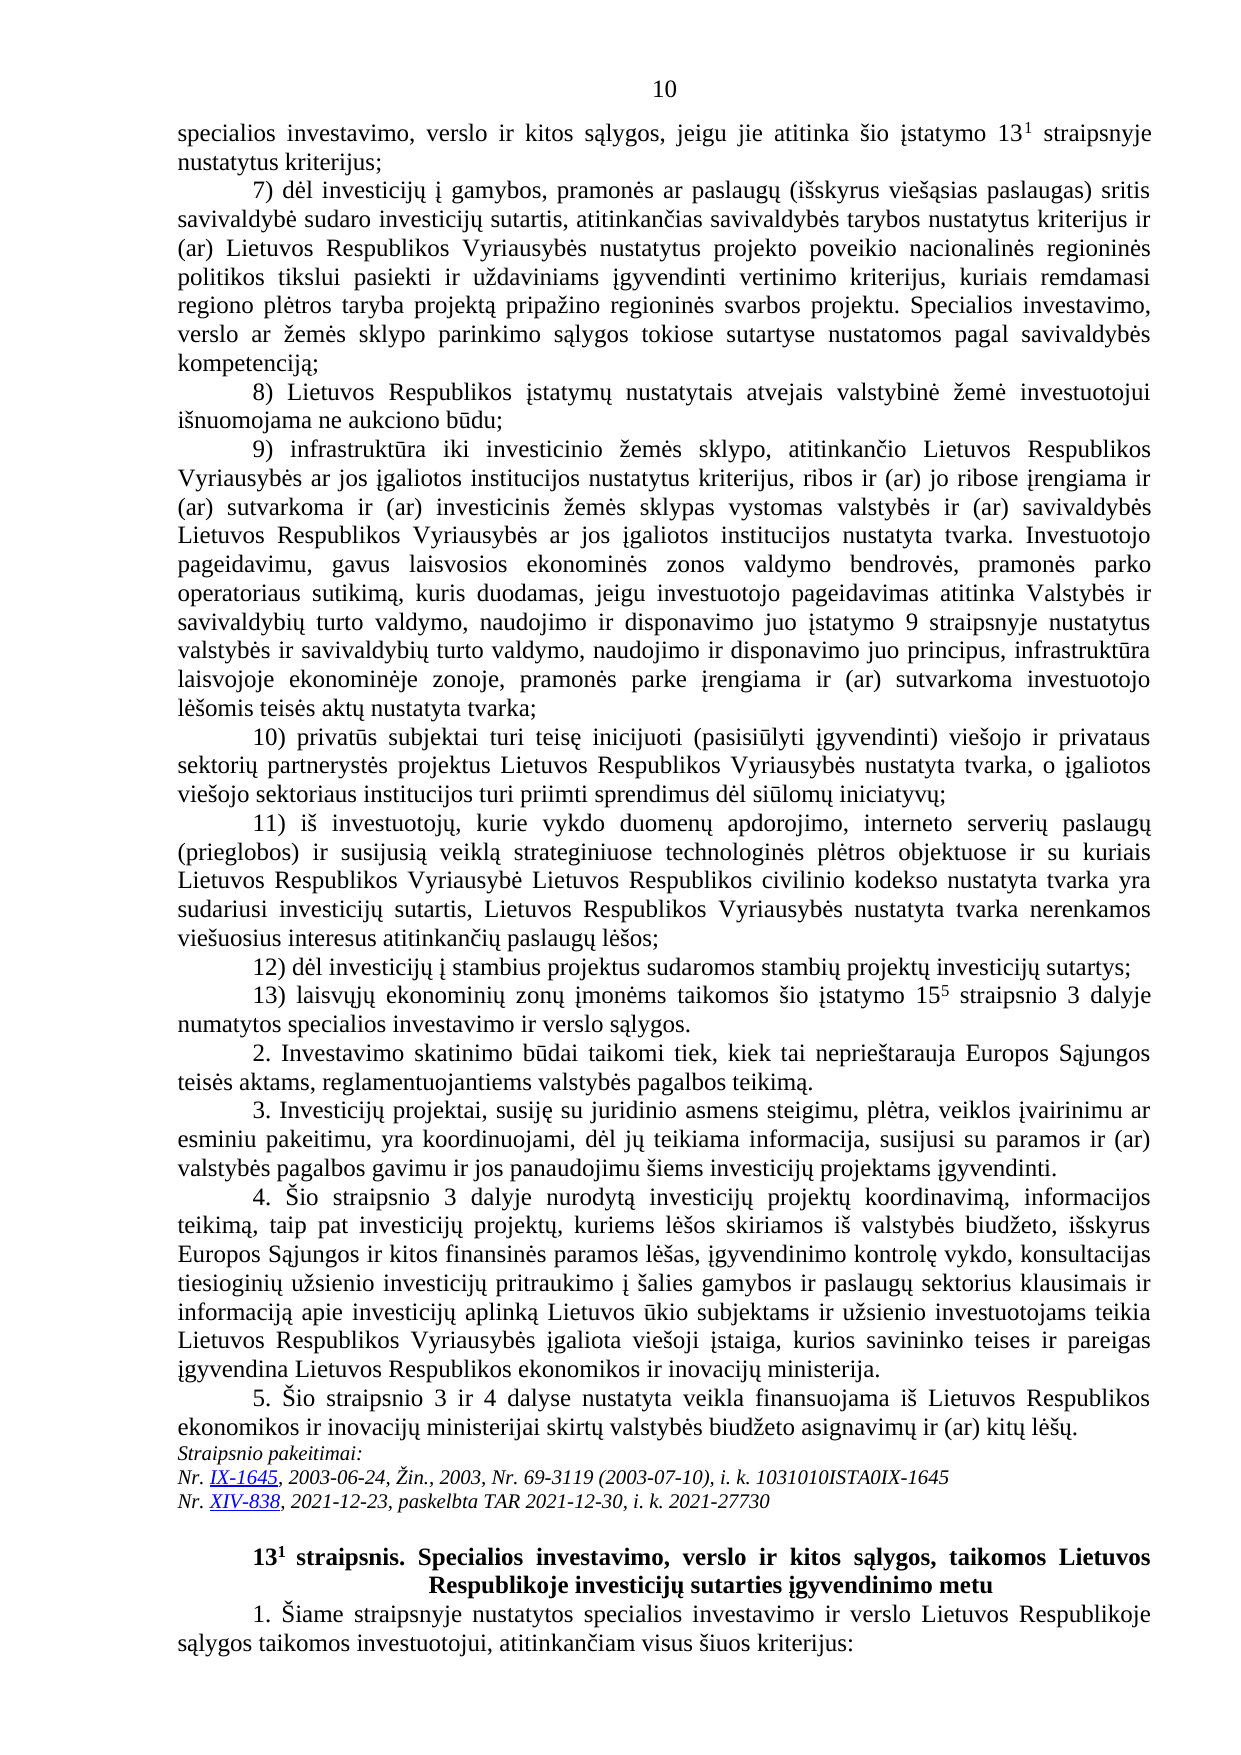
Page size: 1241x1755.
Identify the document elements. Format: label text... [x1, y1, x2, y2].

text 7) dėl investicijų į gamybos, pramonės ar paslaugų (išskyrus viešąsias paslaugas) sritis savivaldybė sudaro investicijų sutartis, atitinkančias savivaldybės tarybos nustatytus kriterijus ir (ar) Lietuvos Respublikos Vyriausybės nustatytus projekto poveikio nacionalinės regioninės politikos tikslui pasiekti ir uždaviniams įgyvendinti vertinimo kriterijus, kuriais remdamasi regiono plėtros taryba projektą pripažino regioninės svarbos projektu. Specialios investavimo, verslo ar žemės sklypo parinkimo sąlygos tokiose sutartyse nustatomos pagal savivaldybės kompetenciją; [177, 176, 1152, 377]
text 131 straipsnis. Specialios investavimo, verslo ir kitos sąlygos, taikomos Lietuvos Respublikoje investicijų sutarties įgyvendinimo metu [252, 1542, 1152, 1599]
text 8) Lietuvos Respublikos įstatymų nustatytais atvejais valstybinė žemė investuotojui išnuomojama ne aukciono būdu; [177, 377, 1152, 434]
text 3. Investicijų projektai, susiję su juridinio asmens steigimu, plėtra, veiklos įvairinimu ar esminiu pakeitimu, yra koordinuojami, dėl jų teikiama informacija, susijusi su paramos ir (ar) valstybės pagalbos gavimu ir jos panaudojimu šiems investicijų projektams įgyvendinti. [177, 1096, 1152, 1182]
text 12) dėl investicijų į stambius projektus sudaromos stambių projektų investicijų sutartys; [177, 952, 1152, 981]
text specialios investavimo, verslo ir kitos sąlygos, jeigu jie atitinka šio įstatymo 131 straipsnyje nustatytus kriterijus; [177, 118, 1152, 176]
text 13) laisvųjų ekonominių zonų įmonėms taikomos šio įstatymo 155 straipsnio 3 dalyje numatytos specialios investavimo ir verslo sąlygos. [177, 981, 1152, 1038]
text 4. Šio straipsnio 3 dalyje nurodytą investicijų projektų koordinavimą, informacijos teikimą, taip pat investicijų projektų, kuriems lėšos skiriamos iš valstybės biudžeto, išskyrus Europos Sąjungos ir kitos finansinės paramos lėšas, įgyvendinimo kontrolę vykdo, konsultacijas tiesioginių užsienio investicijų pritraukimo į šalies gamybos ir paslaugų sektorius klausimais ir informaciją apie investicijų aplinką Lietuvos ūkio subjektams ir užsienio investuotojams teikia Lietuvos Respublikos Vyriausybės įgaliota viešoji įstaiga, kurios savininko teises ir pareigas įgyvendina Lietuvos Respublikos ekonomikos ir inovacijų ministerija. [177, 1182, 1152, 1383]
text Straipsnio pakeitimai: [177, 1441, 1152, 1465]
text 10) privatūs subjektai turi teisę inicijuoti (pasisiūlyti įgyvendinti) viešojo ir privataus sektorių partnerystės projektus Lietuvos Respublikos Vyriausybės nustatyta tvarka, o įgaliotos viešojo sektoriaus institucijos turi priimti sprendimus dėl siūlomų iniciatyvų; [177, 722, 1152, 808]
text 2. Investavimo skatinimo būdai taikomi tiek, kiek tai neprieštarauja Europos Sąjungos teisės aktams, reglamentuojantiems valstybės pagalbos teikimą. [177, 1038, 1152, 1096]
text Nr. IX-1645, 2003-06-24, Žin., 2003, Nr. 69-3119 (2003-07-10), i. k. 1031010ISTA0IX-1645 [177, 1465, 1152, 1489]
text Nr. XIV-838, 2021-12-23, paskelbta TAR 2021-12-30, i. k. 2021-27730 [177, 1489, 1152, 1513]
text 1. Šiame straipsnyje nustatytos specialios investavimo ir verslo Lietuvos Respublikoje sąlygos taikomos investuotojui, atitinkančiam visus šiuos kriterijus: [177, 1599, 1152, 1657]
text 5. Šio straipsnio 3 ir 4 dalyse nustatyta veikla finansuojama iš Lietuvos Respublikos ekonomikos ir inovacijų ministerijai skirtų valstybės biudžeto asignavimų ir (ar) kitų lėšų. [177, 1383, 1152, 1441]
text 9) infrastruktūra iki investicinio žemės sklypo, atitinkančio Lietuvos Respublikos Vyriausybės ar jos įgaliotos institucijos nustatytus kriterijus, ribos ir (ar) jo ribose įrengiama ir (ar) sutvarkoma ir (ar) investicinis žemės sklypas vystomas valstybės ir (ar) savivaldybės Lietuvos Respublikos Vyriausybės ar jos įgaliotos institucijos nustatyta tvarka. Investuotojo pageidavimu, gavus laisvosios ekonominės zonos valdymo bendrovės, pramonės parko operatoriaus sutikimą, kuris duodamas, jeigu investuotojo pageidavimas atitinka Valstybės ir savivaldybių turto valdymo, naudojimo ir disponavimo juo įstatymo 9 straipsnyje nustatytus valstybės ir savivaldybių turto valdymo, naudojimo ir disponavimo juo principus, infrastruktūra laisvojoje ekonominėje zonoje, pramonės parke įrengiama ir (ar) sutvarkoma investuotojo lėšomis teisės aktų nustatyta tvarka; [177, 434, 1152, 722]
text 11) iš investuotojų, kurie vykdo duomenų apdorojimo, interneto serverių paslaugų (prieglobos) ir susijusią veiklą strateginiuose technologinės plėtros objektuose ir su kuriais Lietuvos Respublikos Vyriausybė Lietuvos Respublikos civilinio kodekso nustatyta tvarka yra sudariusi investicijų sutartis, Lietuvos Respublikos Vyriausybės nustatyta tvarka nerenkamos viešuosius interesus atitinkančių paslaugų lėšos; [177, 808, 1152, 952]
